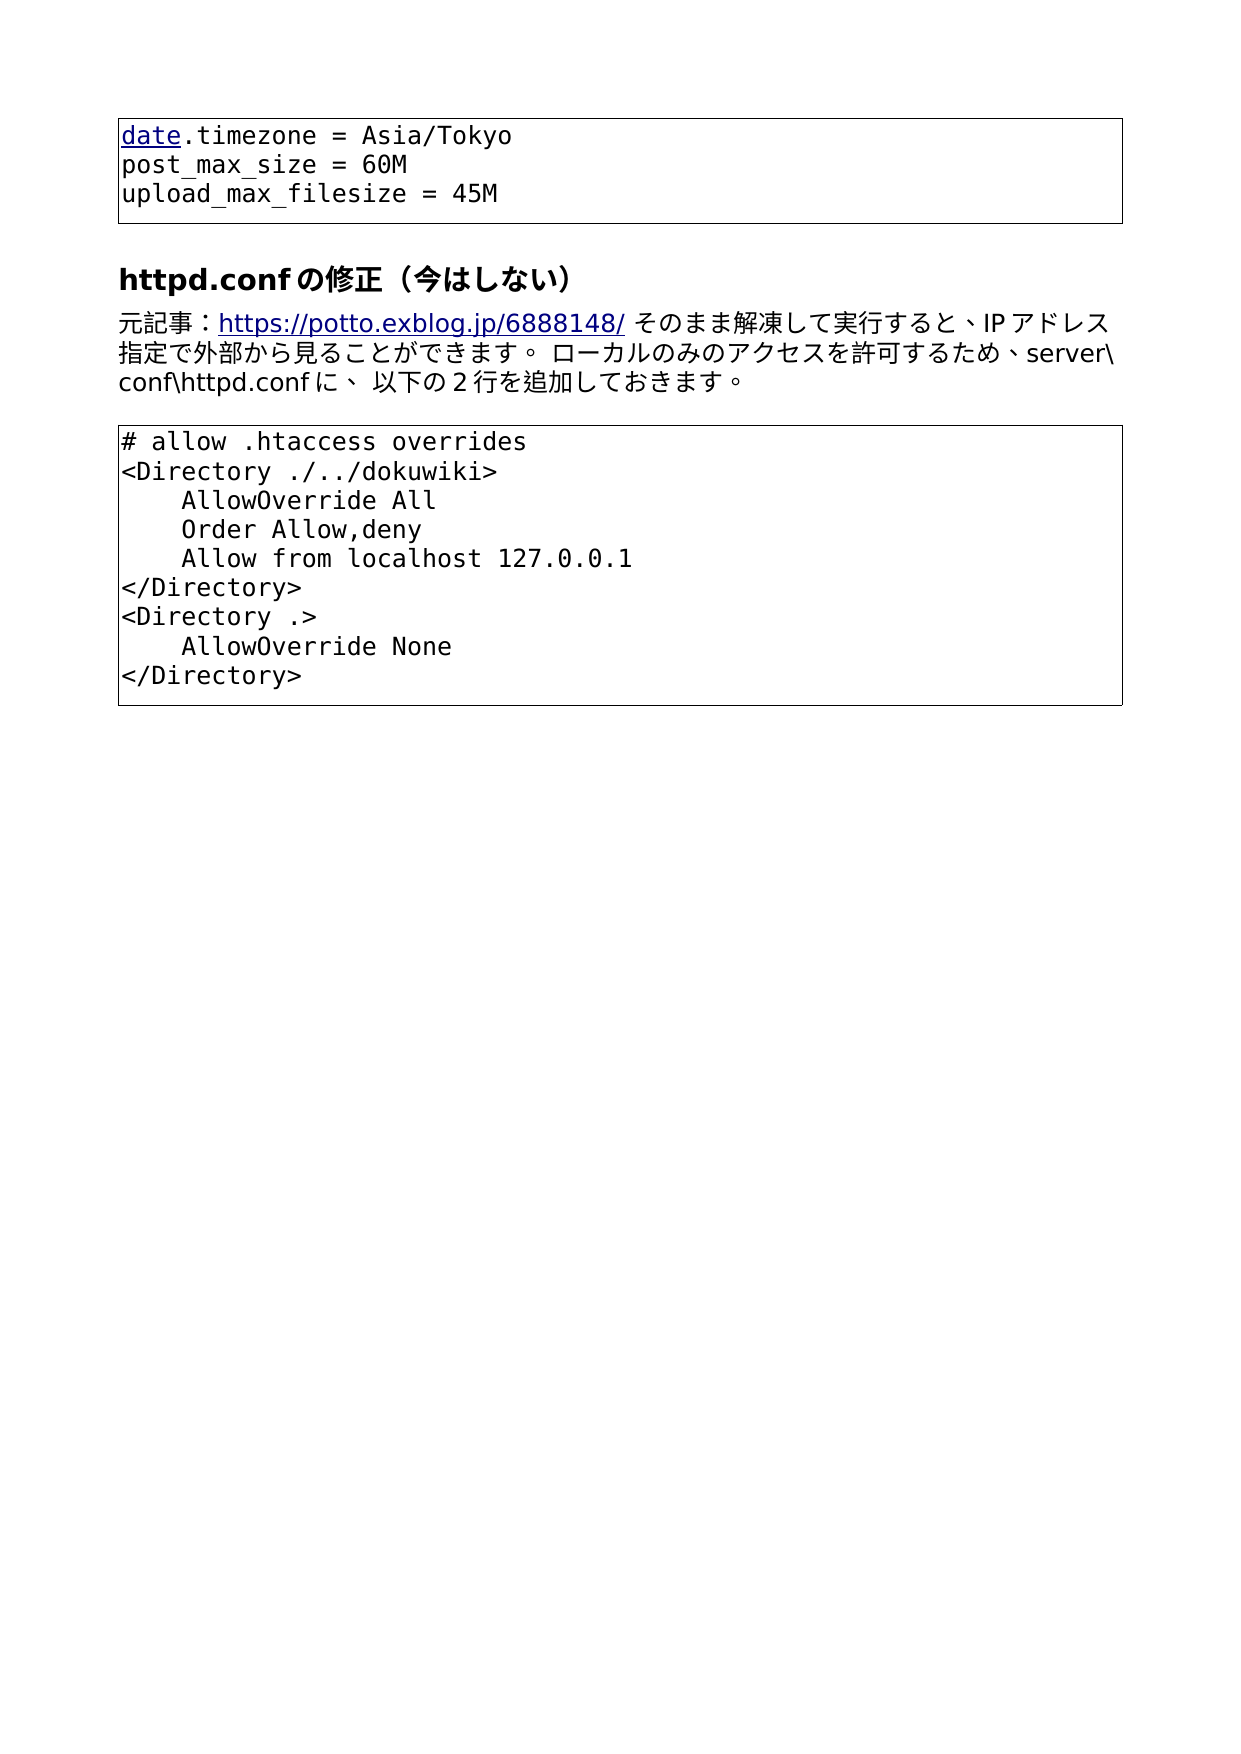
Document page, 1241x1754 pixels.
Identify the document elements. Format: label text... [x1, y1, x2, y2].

subtitle httpd.confの修正（今はしない） [118, 263, 1122, 297]
text 元記事：https://potto.exblog.jp/6888148/ そのまま解凍して実行すると、IPアドレス指定で外部から見ることができます。 ローカルのみのアクセスを許可するため、server\conf\httpd.confに、 以下の2行を追加しておきます。 [118, 310, 1122, 397]
table_header # allow .htaccess overrides <Directory ./../dokuwiki> AllowOverride All Order Allow,deny Allow from localhost 127.0.0.1 </Directory> <Directory .> AllowOverride None </Directory> [119, 426, 1122, 705]
table_header date.timezone = Asia/Tokyo post_max_size = 60M upload_max_filesize = 45M [119, 119, 1122, 223]
